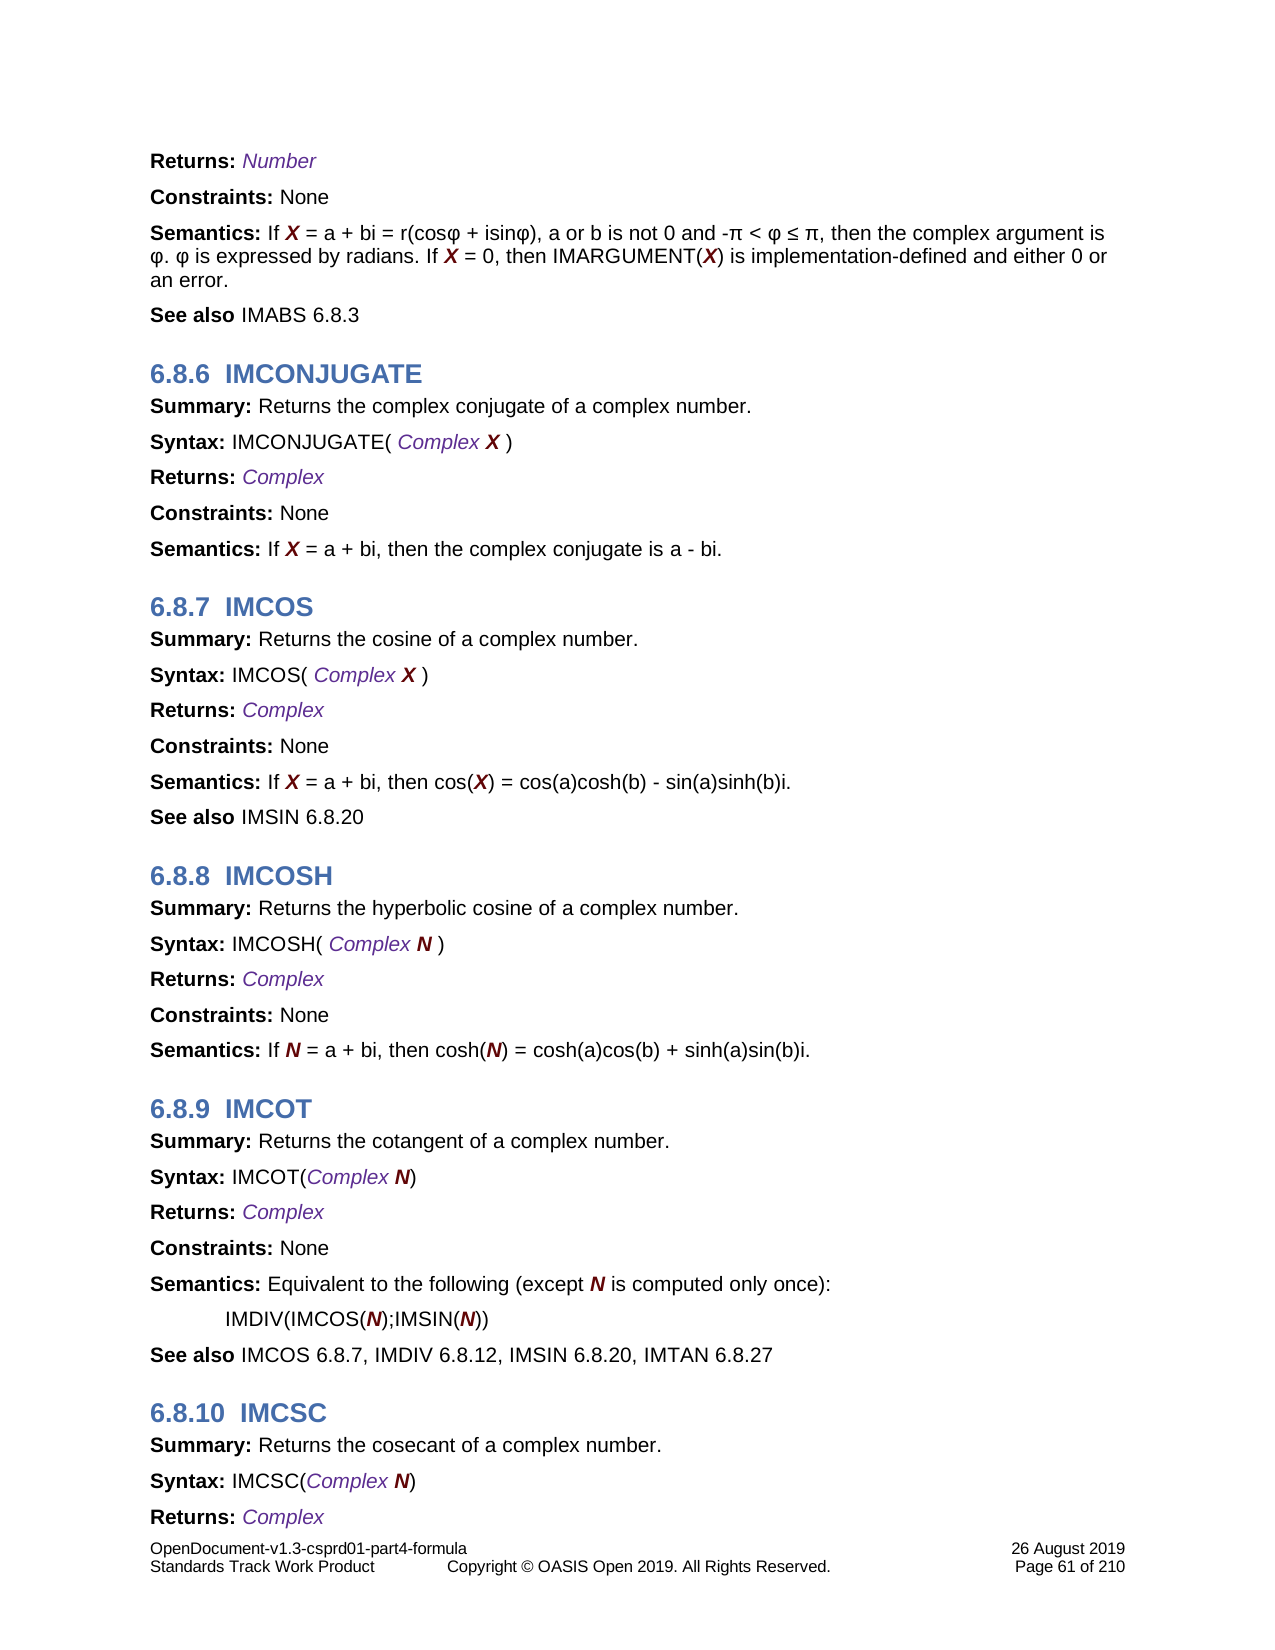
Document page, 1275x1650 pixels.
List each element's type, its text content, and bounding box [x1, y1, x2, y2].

subtitle IMCONJUGATE [150, 358, 1125, 388]
subtitle IMCOS [150, 592, 1125, 622]
text Semantics: If X = a + bi = r(cosφ + isinφ), a or b is not 0 and -π < φ ≤ π, then the complex argument is φ. φ is expressed by radians. If X = 0, then IMARGUMENT(X) is implementation-defined and either 0 or an error. [150, 221, 1125, 292]
text Syntax: IMCONJUGATE( Complex X ) [150, 430, 1125, 454]
text Summary: Returns the cosine of a complex number. [150, 628, 1125, 651]
text Summary: Returns the cotangent of a complex number. [150, 1129, 1125, 1153]
text Semantics: Equivalent to the following (except N is computed only once): [150, 1272, 1125, 1296]
text Returns: Complex [150, 1201, 1125, 1224]
text Returns: Complex [150, 699, 1125, 722]
text Semantics: If X = a + bi, then cos(X) = cos(a)cosh(b) - sin(a)sinh(b)i. [150, 770, 1125, 794]
text Constraints: None [150, 501, 1125, 525]
subtitle IMCSC [150, 1398, 1125, 1428]
text Syntax: IMCOSH( Complex N ) [150, 932, 1125, 956]
text Semantics: If N = a + bi, then cosh(N) = cosh(a)cos(b) + sinh(a)sin(b)i. [150, 1039, 1125, 1062]
text Constraints: None [150, 734, 1125, 758]
text Constraints: None [150, 1003, 1125, 1027]
text Summary: Returns the complex conjugate of a complex number. [150, 394, 1125, 418]
text Summary: Returns the hyperbolic cosine of a complex number. [150, 896, 1125, 920]
text Returns: Complex [150, 968, 1125, 991]
text Syntax: IMCOS( Complex X ) [150, 663, 1125, 687]
text Returns: Number [150, 150, 1125, 173]
text See also IMCOS 6.8.7, IMDIV 6.8.12, IMSIN 6.8.20, IMTAN 6.8.27 [150, 1343, 1125, 1367]
text Syntax: IMCSC(Complex N) [150, 1469, 1125, 1493]
subtitle IMCOT [150, 1093, 1125, 1123]
text Summary: Returns the cosecant of a complex number. [150, 1434, 1125, 1457]
text Returns: Complex [150, 1505, 1125, 1529]
text See also IMSIN 6.8.20 [150, 806, 1125, 829]
text Semantics: If X = a + bi, then the complex conjugate is a - bi. [150, 537, 1125, 561]
text Constraints: None [150, 1236, 1125, 1260]
text Constraints: None [150, 186, 1125, 209]
text IMDIV(IMCOS(N);IMSIN(N)) [150, 1308, 1125, 1331]
subtitle IMCOSH [150, 860, 1125, 890]
text Returns: Complex [150, 466, 1125, 489]
text See also IMABS 6.8.3 [150, 304, 1125, 327]
text Syntax: IMCOT(Complex N) [150, 1165, 1125, 1189]
